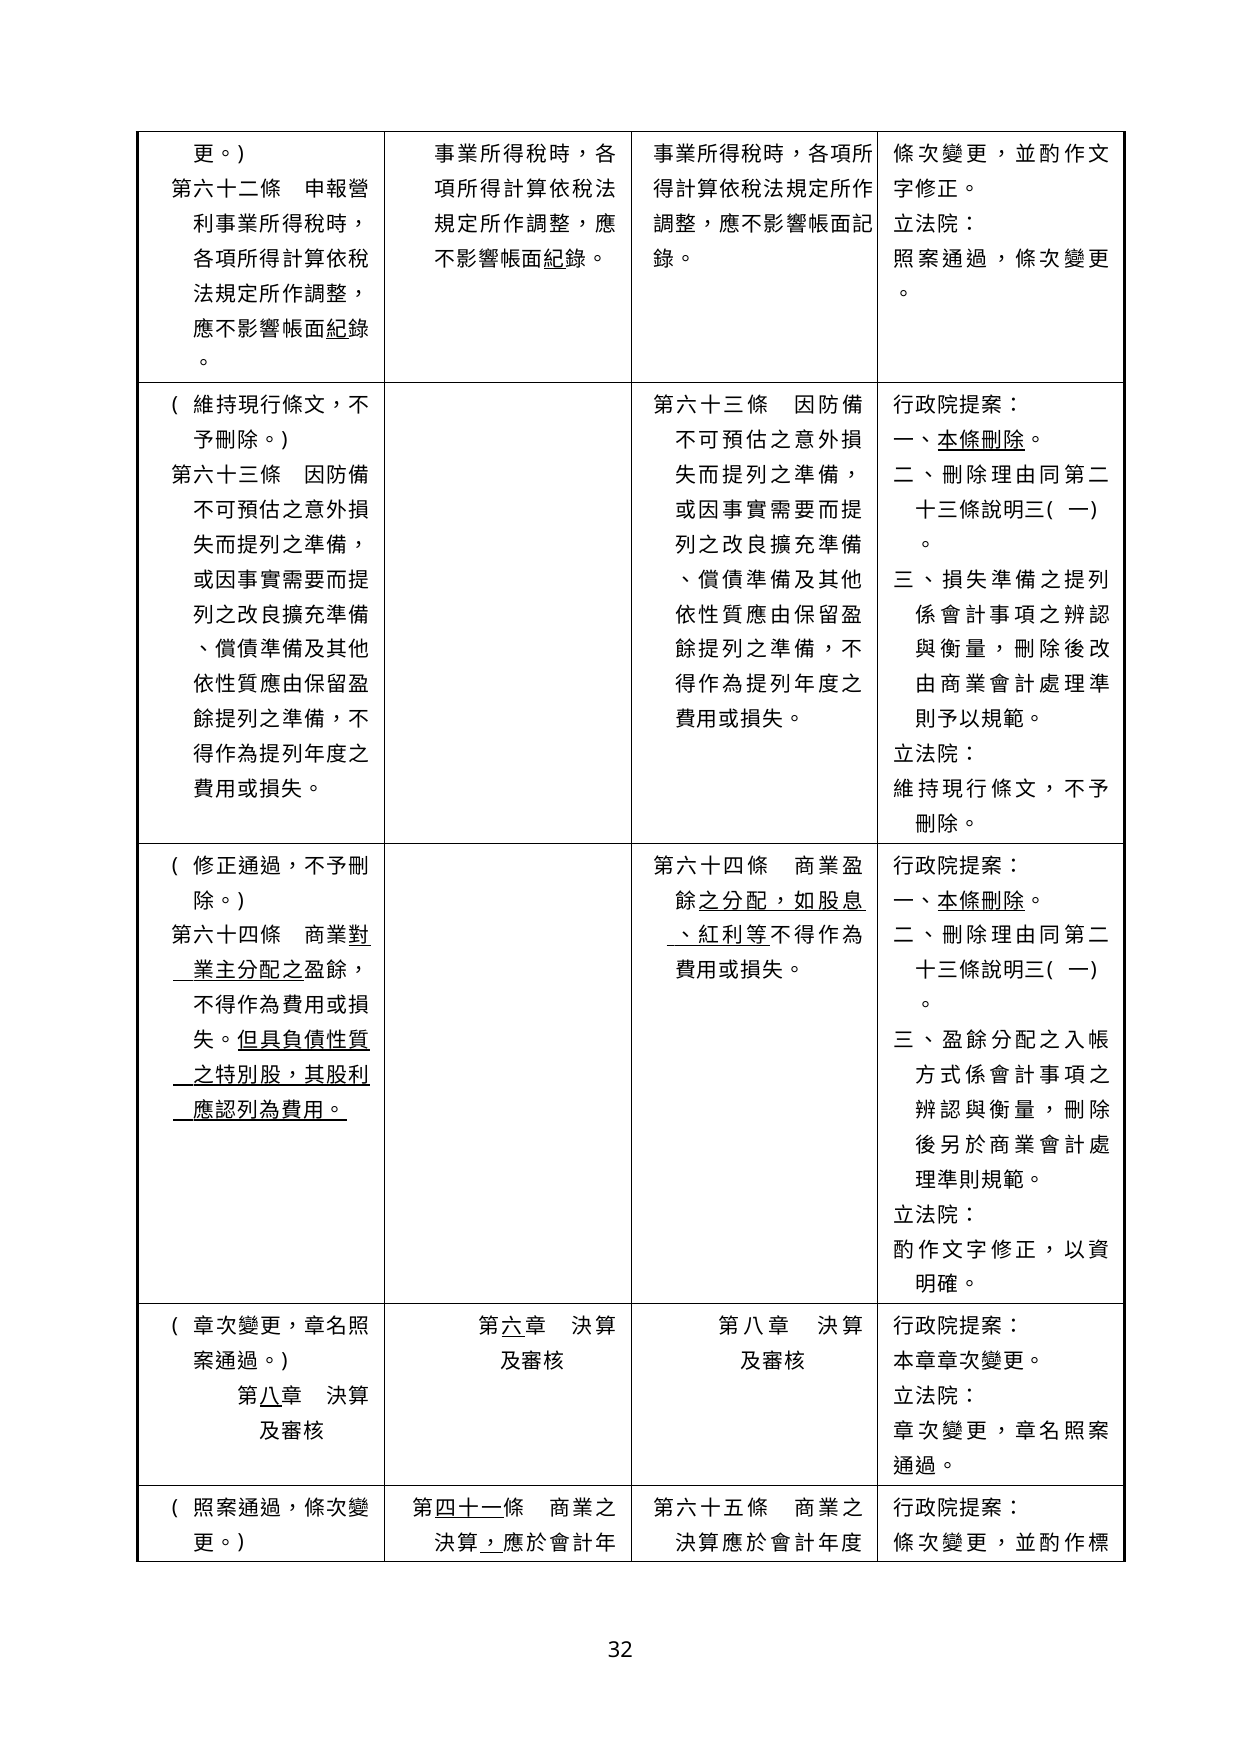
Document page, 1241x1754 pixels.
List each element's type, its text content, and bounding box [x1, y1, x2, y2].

table_cell (修正通過，不予刪除。) 第六十四條 商業對業主分配之盈餘，不得作為費用或損失。但具負債性質之特別股，其股利應認列為費用。 [139, 844, 384, 1303]
table_cell 行政院提案： 一、本條刪除。 二、刪除理由同第二十三條說明三(一)。 三、盈餘分配之入帳方式係會計事項之辨認與衡量，刪除後另於商業會計處理準則規範。 立法院： 酌作文字修正，以資明確。 [878, 844, 1123, 1303]
table_cell 更。) 第六十二條 申報營利事業所得稅時，各項所得計算依稅法規定所作調整，應不影響帳面紀錄。 [139, 132, 384, 382]
table_cell 第六十五條 商業之決算應於會計年度 [632, 1486, 877, 1561]
table_cell 行政院提案： 條次變更，並酌作標 [878, 1486, 1123, 1561]
table_cell [385, 383, 631, 843]
table_cell 第六章 決算及審核 [385, 1304, 631, 1484]
table_cell 行政院提案： 一、本條刪除。 二、刪除理由同第二十三條說明三(一)。 三、損失準備之提列係會計事項之辨認與衡量，刪除後改由商業會計處理準則予以規範。 立法院： 維持現行條文，不予刪除。 [878, 383, 1123, 843]
table_cell [385, 844, 631, 1303]
table_cell 第六十三條 因防備不可預估之意外損失而提列之準備，或因事實需要而提列之改良擴充準備、償債準備及其他依性質應由保留盈餘提列之準備，不得作為提列年度之費用或損失。 [632, 383, 877, 843]
table_cell (章次變更，章名照案通過。) 第八章 決算及審核 [139, 1304, 384, 1484]
table_cell 行政院提案： 本章章次變更。 立法院： 章次變更，章名照案通過。 [878, 1304, 1123, 1484]
table_cell (維持現行條文，不予刪除。) 第六十三條 因防備不可預估之意外損失而提列之準備，或因事實需要而提列之改良擴充準備、償債準備及其他依性質應由保留盈餘提列之準備，不得作為提列年度之費用或損失。 [139, 383, 384, 843]
table_cell (照案通過，條次變更。) [139, 1486, 384, 1561]
table_cell 事業所得稅時，各項所得計算依稅法規定所作調整，應不影響帳面記錄。 [632, 132, 877, 382]
table_cell 第四十一條 商業之決算，應於會計年 [385, 1486, 631, 1561]
table_cell 第六十四條 商業盈餘之分配，如股息、紅利等不得作為費用或損失。 [632, 844, 877, 1303]
table_cell 條次變更，並酌作文字修正。 立法院： 照案通過，條次變更。 [878, 132, 1123, 382]
table_cell 第八章 決算及審核 [632, 1304, 877, 1484]
table_cell 事業所得稅時，各項所得計算依稅法規定所作調整，應不影響帳面紀錄。 [385, 132, 631, 382]
